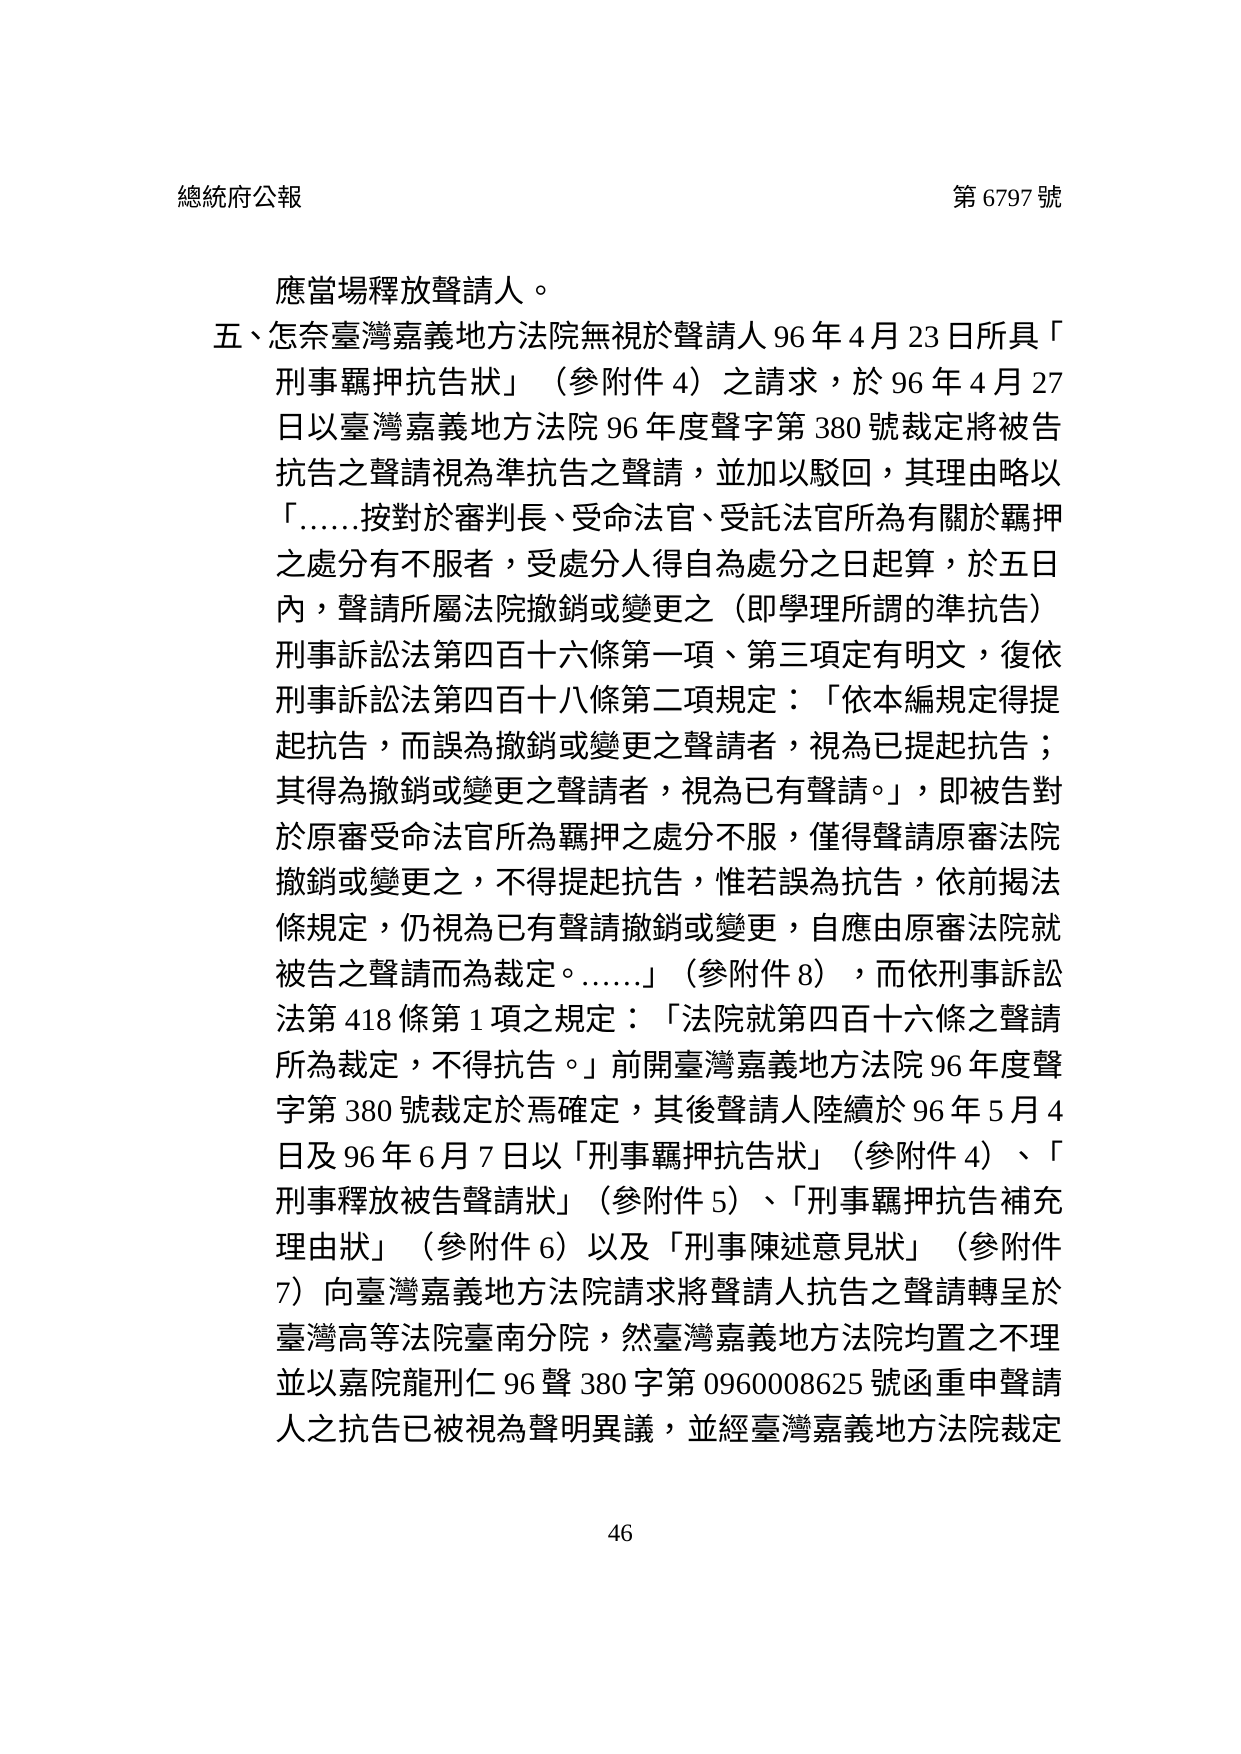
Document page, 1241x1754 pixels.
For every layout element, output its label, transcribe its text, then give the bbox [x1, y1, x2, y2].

text 應當場釋放聲請人。 [212, 266, 1063, 311]
text 五、怎奈臺灣嘉義地方法院無視於聲請人96年4月23日所具「刑事羈押抗告狀」（參附件4）之請求，於96年4月27日以臺灣嘉義地方法院96年度聲字第380號裁定將被告抗告之聲請視為準抗告之聲請，並加以駁回，其理由略以：「……按對於審判長、受命法官、受託法官所為有關於羈押之處分有不服者，受處分人得自為處分之日起算，於五日內，聲請所屬法院撤銷或變更之（即學理所謂的準抗告），刑事訴訟法第四百十六條第一項、第三項定有明文，復依刑事訴訟法第四百十八條第二項規定：「依本編規定得提起抗告，而誤為撤銷或變更之聲請者，視為已提起抗告；其得為撤銷或變更之聲請者，視為已有聲請。」，即被告對於原審受命法官所為羈押之處分不服，僅得聲請原審法院撤銷或變更之，不得提起抗告，惟若誤為抗告，依前揭法條規定，仍視為已有聲請撤銷或變更，自應由原審法院就被告之聲請而為裁定。……」（參附件8），而依刑事訴訟法第418條第1項之規定：「法院就第四百十六條之聲請所為裁定，不得抗告。」前開臺灣嘉義地方法院96年度聲字第380號裁定於焉確定，其後聲請人陸續於96年5月4日及96年6月7日以「刑事羈押抗告狀」（參附件4）、「刑事釋放被告聲請狀」（參附件5）、「刑事羈押抗告補充理由狀」（參附件6）以及「刑事陳述意見狀」（參附件7）向臺灣嘉義地方法院請求將聲請人抗告之聲請轉呈於臺灣高等法院臺南分院，然臺灣嘉義地方法院均置之不理，並以嘉院龍刑仁96聲380字第0960008625號函重申聲請人之抗告已被視為聲明異議，並經臺灣嘉義地方法院裁定駁回確定（參附件9）。 [212, 311, 1063, 1449]
